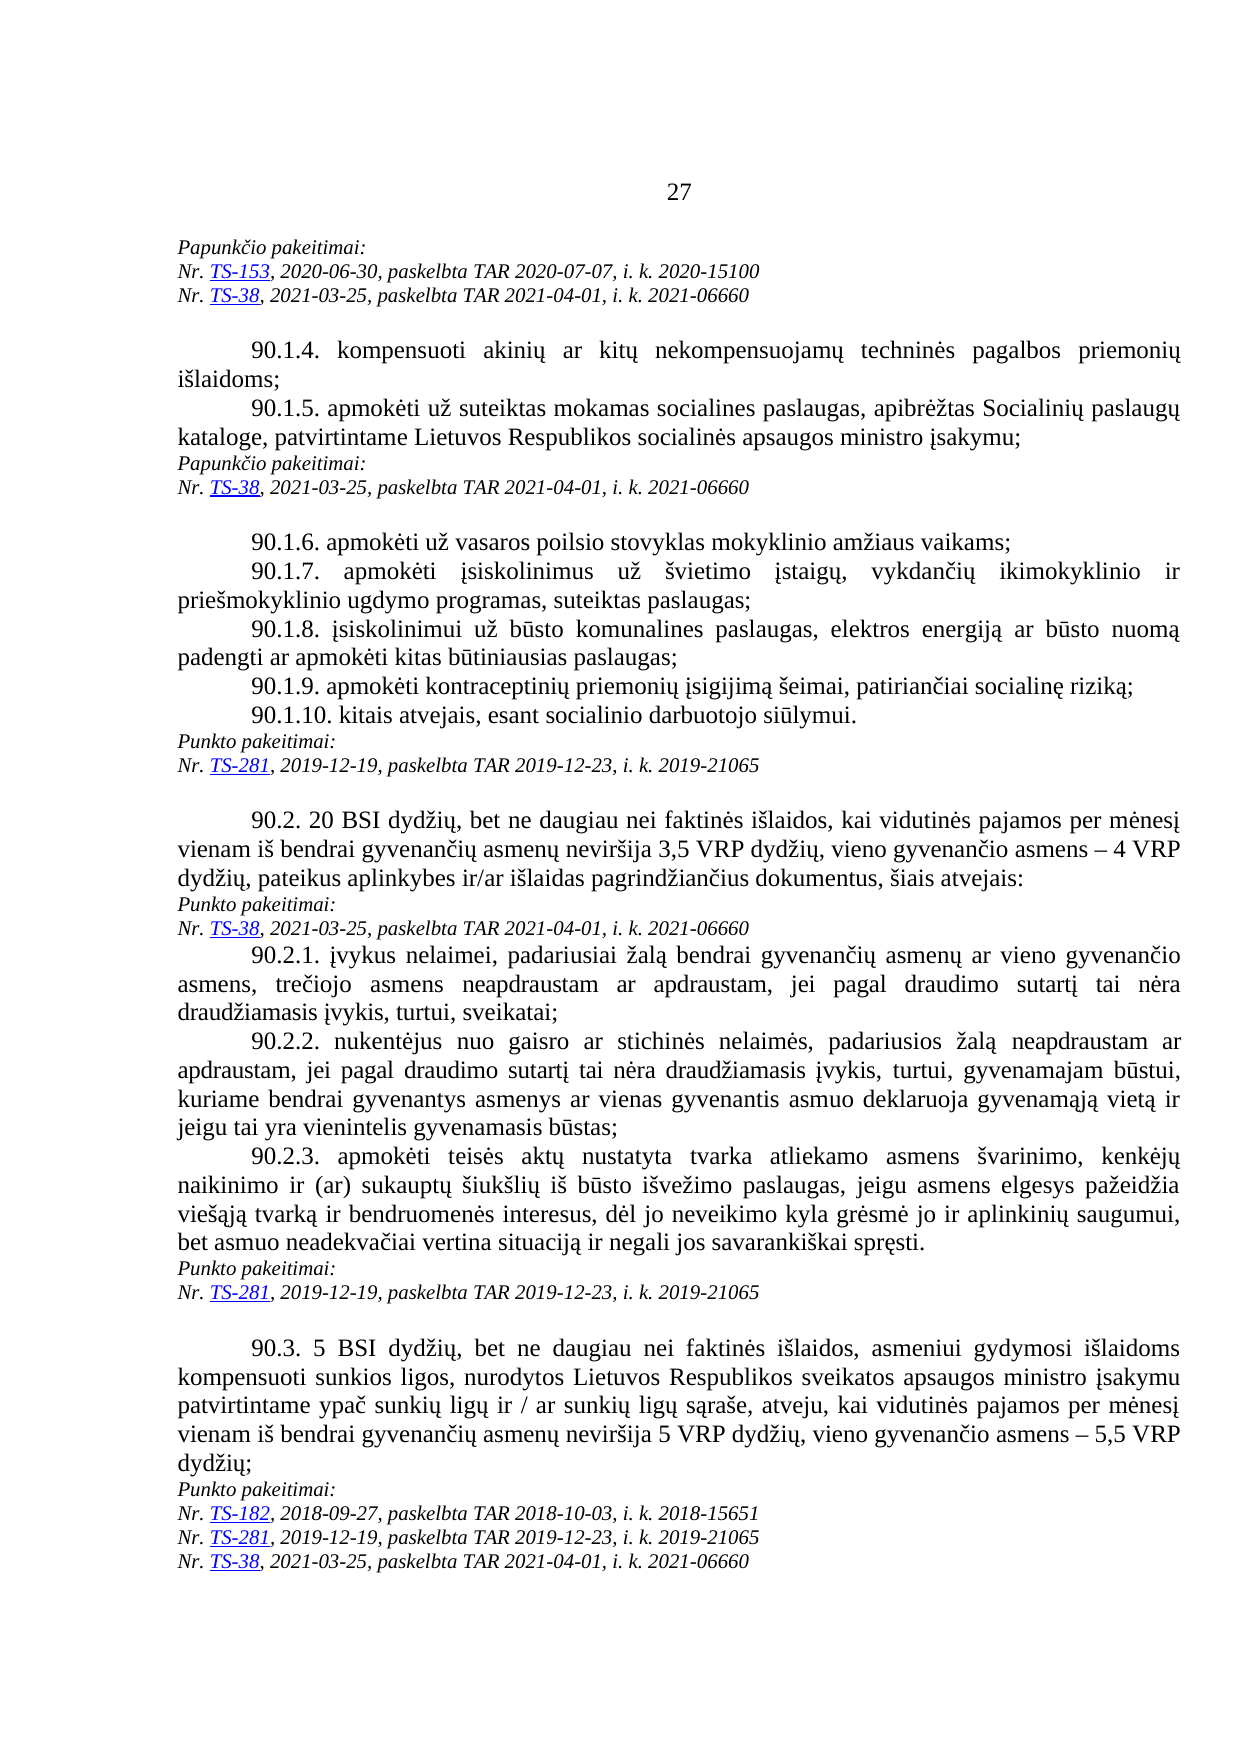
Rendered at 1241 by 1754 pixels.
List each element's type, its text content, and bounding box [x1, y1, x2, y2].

text 90.1.10. kitais atvejais, esant socialinio darbuotojo siūlymui. [177, 700, 1181, 729]
text 90.2.2. nukentėjus nuo gaisro ar stichinės nelaimės, padariusios žalą neapdraustam ar apdraustam, jei pagal draudimo sutartį tai nėra draudžiamasis įvykis, turtui, gyvenamajam būstui, kuriame bendrai gyvenantys asmenys ar vienas gyvenantis asmuo deklaruoja gyvenamąją vietą ir jeigu tai yra vienintelis gyvenamasis būstas; [177, 1026, 1181, 1141]
text Nr. TS-38, 2021-03-25, paskelbta TAR 2021-04-01, i. k. 2021-06660 [177, 916, 1181, 940]
text Nr. TS-182, 2018-09-27, paskelbta TAR 2018-10-03, i. k. 2018-15651 [177, 1501, 1181, 1525]
text 90.1.6. apmokėti už vasaros poilsio stovyklas mokyklinio amžiaus vaikams; [177, 527, 1181, 556]
text 90.2.1. įvykus nelaimei, padariusiai žalą bendrai gyvenančių asmenų ar vieno gyvenančio asmens, trečiojo asmens neapdraustam ar apdraustam, jei pagal draudimo sutartį tai nėra draudžiamasis įvykis, turtui, sveikatai; [177, 940, 1181, 1026]
text 90.1.8. įsiskolinimui už būsto komunalines paslaugas, elektros energiją ar būsto nuomą padengti ar apmokėti kitas būtiniausias paslaugas; [177, 614, 1181, 671]
text Nr. TS-38, 2021-03-25, paskelbta TAR 2021-04-01, i. k. 2021-06660 [177, 475, 1181, 499]
text 90.1.7. apmokėti įsiskolinimus už švietimo įstaigų, vykdančių ikimokyklinio ir priešmokyklinio ugdymo programas, suteiktas paslaugas; [177, 556, 1181, 614]
text Punkto pakeitimai: [177, 892, 1181, 916]
text 90.3. 5 BSI dydžių, bet ne daugiau nei faktinės išlaidos, asmeniui gydymosi išlaidoms kompensuoti sunkios ligos, nurodytos Lietuvos Respublikos sveikatos apsaugos ministro įsakymu patvirtintame ypač sunkių ligų ir / ar sunkių ligų sąraše, atveju, kai vidutinės pajamos per mėnesį vienam iš bendrai gyvenančių asmenų neviršija 5 VRP dydžių, vieno gyvenančio asmens – 5,5 VRP dydžių; [177, 1333, 1181, 1477]
text Nr. TS-281, 2019-12-19, paskelbta TAR 2019-12-23, i. k. 2019-21065 [177, 1280, 1181, 1304]
text Papunkčio pakeitimai: [177, 235, 1181, 259]
text Punkto pakeitimai: [177, 1256, 1181, 1280]
text 90.1.5. apmokėti už suteiktas mokamas socialines paslaugas, apibrėžtas Socialinių paslaugų kataloge, patvirtintame Lietuvos Respublikos socialinės apsaugos ministro įsakymu; [177, 393, 1181, 451]
text Papunkčio pakeitimai: [177, 451, 1181, 475]
text Punkto pakeitimai: [177, 1477, 1181, 1501]
text Nr. TS-38, 2021-03-25, paskelbta TAR 2021-04-01, i. k. 2021-06660 [177, 283, 1181, 307]
text 90.1.9. apmokėti kontraceptinių priemonių įsigijimą šeimai, patiriančiai socialinę riziką; [177, 671, 1181, 700]
text Nr. TS-281, 2019-12-19, paskelbta TAR 2019-12-23, i. k. 2019-21065 [177, 1525, 1181, 1549]
text Punkto pakeitimai: [177, 729, 1181, 753]
text Nr. TS-38, 2021-03-25, paskelbta TAR 2021-04-01, i. k. 2021-06660 [177, 1549, 1181, 1573]
text 90.2. 20 BSI dydžių, bet ne daugiau nei faktinės išlaidos, kai vidutinės pajamos per mėnesį vienam iš bendrai gyvenančių asmenų neviršija 3,5 VRP dydžių, vieno gyvenančio asmens – 4 VRP dydžių, pateikus aplinkybes ir/ar išlaidas pagrindžiančius dokumentus, šiais atvejais: [177, 806, 1181, 892]
text Nr. TS-153, 2020-06-30, paskelbta TAR 2020-07-07, i. k. 2020-15100 [177, 259, 1181, 283]
text 90.2.3. apmokėti teisės aktų nustatyta tvarka atliekamo asmens švarinimo, kenkėjų naikinimo ir (ar) sukauptų šiukšlių iš būsto išvežimo paslaugas, jeigu asmens elgesys pažeidžia viešąją tvarką ir bendruomenės interesus, dėl jo neveikimo kyla grėsmė jo ir aplinkinių saugumui, bet asmuo neadekvačiai vertina situaciją ir negali jos savarankiškai spręsti. [177, 1141, 1181, 1256]
text 90.1.4. kompensuoti akinių ar kitų nekompensuojamų techninės pagalbos priemonių išlaidoms; [177, 336, 1181, 393]
text Nr. TS-281, 2019-12-19, paskelbta TAR 2019-12-23, i. k. 2019-21065 [177, 753, 1181, 777]
